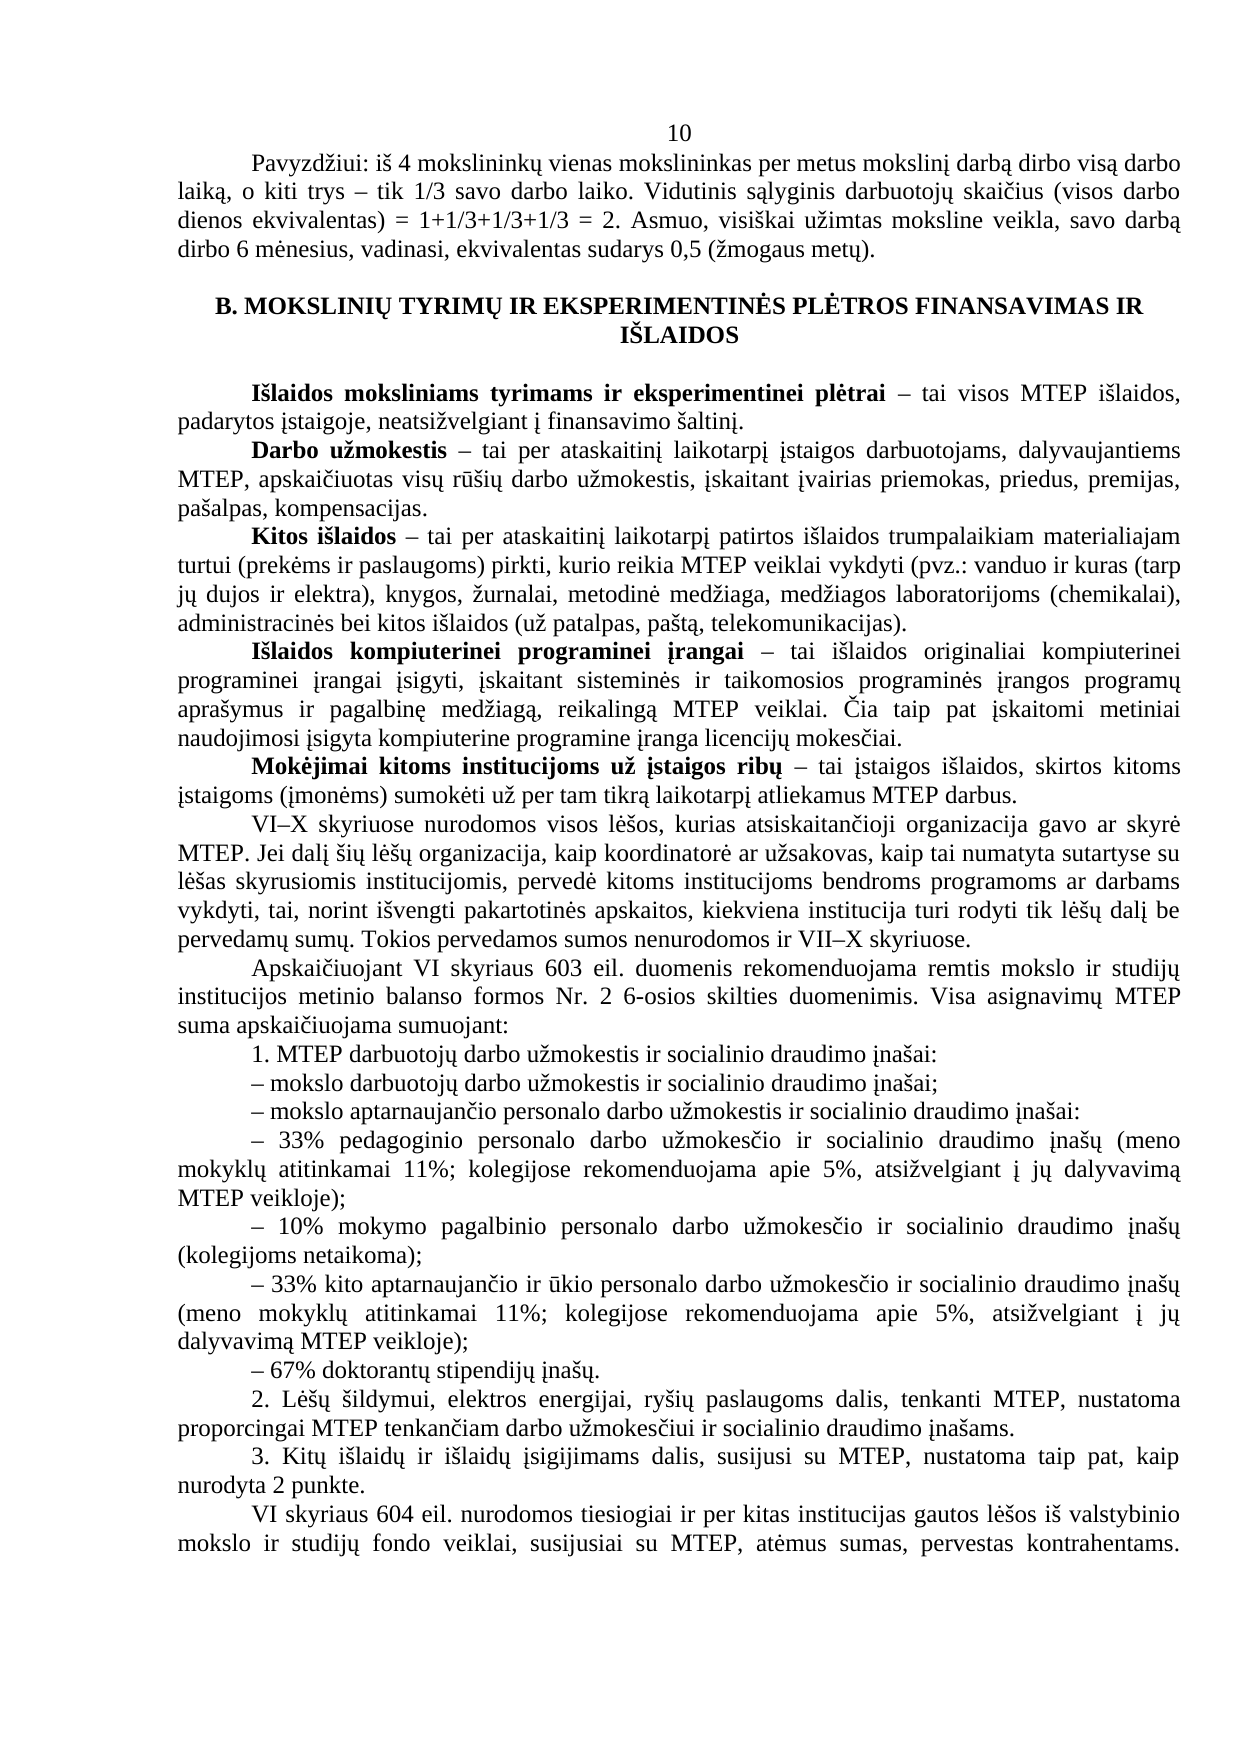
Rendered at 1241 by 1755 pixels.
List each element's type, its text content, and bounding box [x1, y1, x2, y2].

text 2. Lėšų šildymui, elektros energijai, ryšių paslaugoms dalis, tenkanti MTEP, nustatoma proporcingai MTEP tenkančiam darbo užmokesčiui ir socialinio draudimo įnašams. [177, 1384, 1181, 1441]
text 3. Kitų išlaidų ir išlaidų įsigijimams dalis, susijusi su MTEP, nustatoma taip pat, kaip nurodyta 2 punkte. [177, 1441, 1181, 1499]
text Išlaidos kompiuterinei programinei įrangai – tai išlaidos originaliai kompiuterinei programinei įrangai įsigyti, įskaitant sisteminės ir taikomosios programinės įrangos programų aprašymus ir pagalbinę medžiagą, reikalingą MTEP veiklai. Čia taip pat įskaitomi metiniai naudojimosi įsigyta kompiuterine programine įranga licencijų mokesčiai. [177, 636, 1181, 751]
text Mokėjimai kitoms institucijoms už įstaigos ribų – tai įstaigos išlaidos, skirtos kitoms įstaigoms (įmonėms) sumokėti už per tam tikrą laikotarpį atliekamus MTEP darbus. [177, 751, 1181, 809]
text Išlaidos moksliniams tyrimams ir eksperimentinei plėtrai – tai visos MTEP išlaidos, padarytos įstaigoje, neatsižvelgiant į finansavimo šaltinį. [177, 378, 1181, 435]
text VI skyriaus 604 eil. nurodomos tiesiogiai ir per kitas institucijas gautos lėšos iš valstybinio mokslo ir studijų fondo veiklai, susijusiai su MTEP, atėmus sumas, pervestas kontrahentams. [177, 1499, 1181, 1556]
text – mokslo darbuotojų darbo užmokestis ir socialinio draudimo įnašai; [177, 1068, 1181, 1096]
text – 67% doktorantų stipendijų įnašų. [177, 1355, 1181, 1384]
text – 10% mokymo pagalbinio personalo darbo užmokesčio ir socialinio draudimo įnašų (kolegijoms netaikoma); [177, 1211, 1181, 1269]
text Apskaičiuojant VI skyriaus 603 eil. duomenis rekomenduojama remtis mokslo ir studijų institucijos metinio balanso formos Nr. 2 6-osios skilties duomenimis. Visa asignavimų MTEP suma apskaičiuojama sumuojant: [177, 953, 1181, 1039]
text – mokslo aptarnaujančio personalo darbo užmokestis ir socialinio draudimo įnašai: [177, 1096, 1181, 1125]
text – 33% pedagoginio personalo darbo užmokesčio ir socialinio draudimo įnašų (meno mokyklų atitinkamai 11%; kolegijose rekomenduojama apie 5%, atsižvelgiant į jų dalyvavimą MTEP veikloje); [177, 1125, 1181, 1211]
text Pavyzdžiui: iš 4 mokslininkų vienas mokslininkas per metus mokslinį darbą dirbo visą darbo laiką, o kiti trys – tik 1/3 savo darbo laiko. Vidutinis sąlyginis darbuotojų skaičius (visos darbo dienos ekvivalentas) = 1+1/3+1/3+1/3 = 2. Asmuo, visiškai užimtas moksline veikla, savo darbą dirbo 6 mėnesius, vadinasi, ekvivalentas sudarys 0,5 (žmogaus metų). [177, 148, 1181, 263]
text B. MOKSLINIŲ TYRIMŲ IR EKSPERIMENTINĖS PLĖTROS FINANSAVIMAS IR IŠLAIDOS [177, 291, 1181, 349]
text Darbo užmokestis – tai per ataskaitinį laikotarpį įstaigos darbuotojams, dalyvaujantiems MTEP, apskaičiuotas visų rūšių darbo užmokestis, įskaitant įvairias priemokas, priedus, premijas, pašalpas, kompensacijas. [177, 435, 1181, 521]
text VI–X skyriuose nurodomos visos lėšos, kurias atsiskaitančioji organizacija gavo ar skyrė MTEP. Jei dalį šių lėšų organizacija, kaip koordinatorė ar užsakovas, kaip tai numatyta sutartyse su lėšas skyrusiomis institucijomis, pervedė kitoms institucijoms bendroms programoms ar darbams vykdyti, tai, norint išvengti pakartotinės apskaitos, kiekviena institucija turi rodyti tik lėšų dalį be pervedamų sumų. Tokios pervedamos sumos nenurodomos ir VII–X skyriuose. [177, 809, 1181, 953]
text – 33% kito aptarnaujančio ir ūkio personalo darbo užmokesčio ir socialinio draudimo įnašų (meno mokyklų atitinkamai 11%; kolegijose rekomenduojama apie 5%, atsižvelgiant į jų dalyvavimą MTEP veikloje); [177, 1269, 1181, 1355]
text 1. MTEP darbuotojų darbo užmokestis ir socialinio draudimo įnašai: [177, 1039, 1181, 1068]
text Kitos išlaidos – tai per ataskaitinį laikotarpį patirtos išlaidos trumpalaikiam materialiajam turtui (prekėms ir paslaugoms) pirkti, kurio reikia MTEP veiklai vykdyti (pvz.: vanduo ir kuras (tarp jų dujos ir elektra), knygos, žurnalai, metodinė medžiaga, medžiagos laboratorijoms (chemikalai), administracinės bei kitos išlaidos (už patalpas, paštą, telekomunikacijas). [177, 521, 1181, 636]
